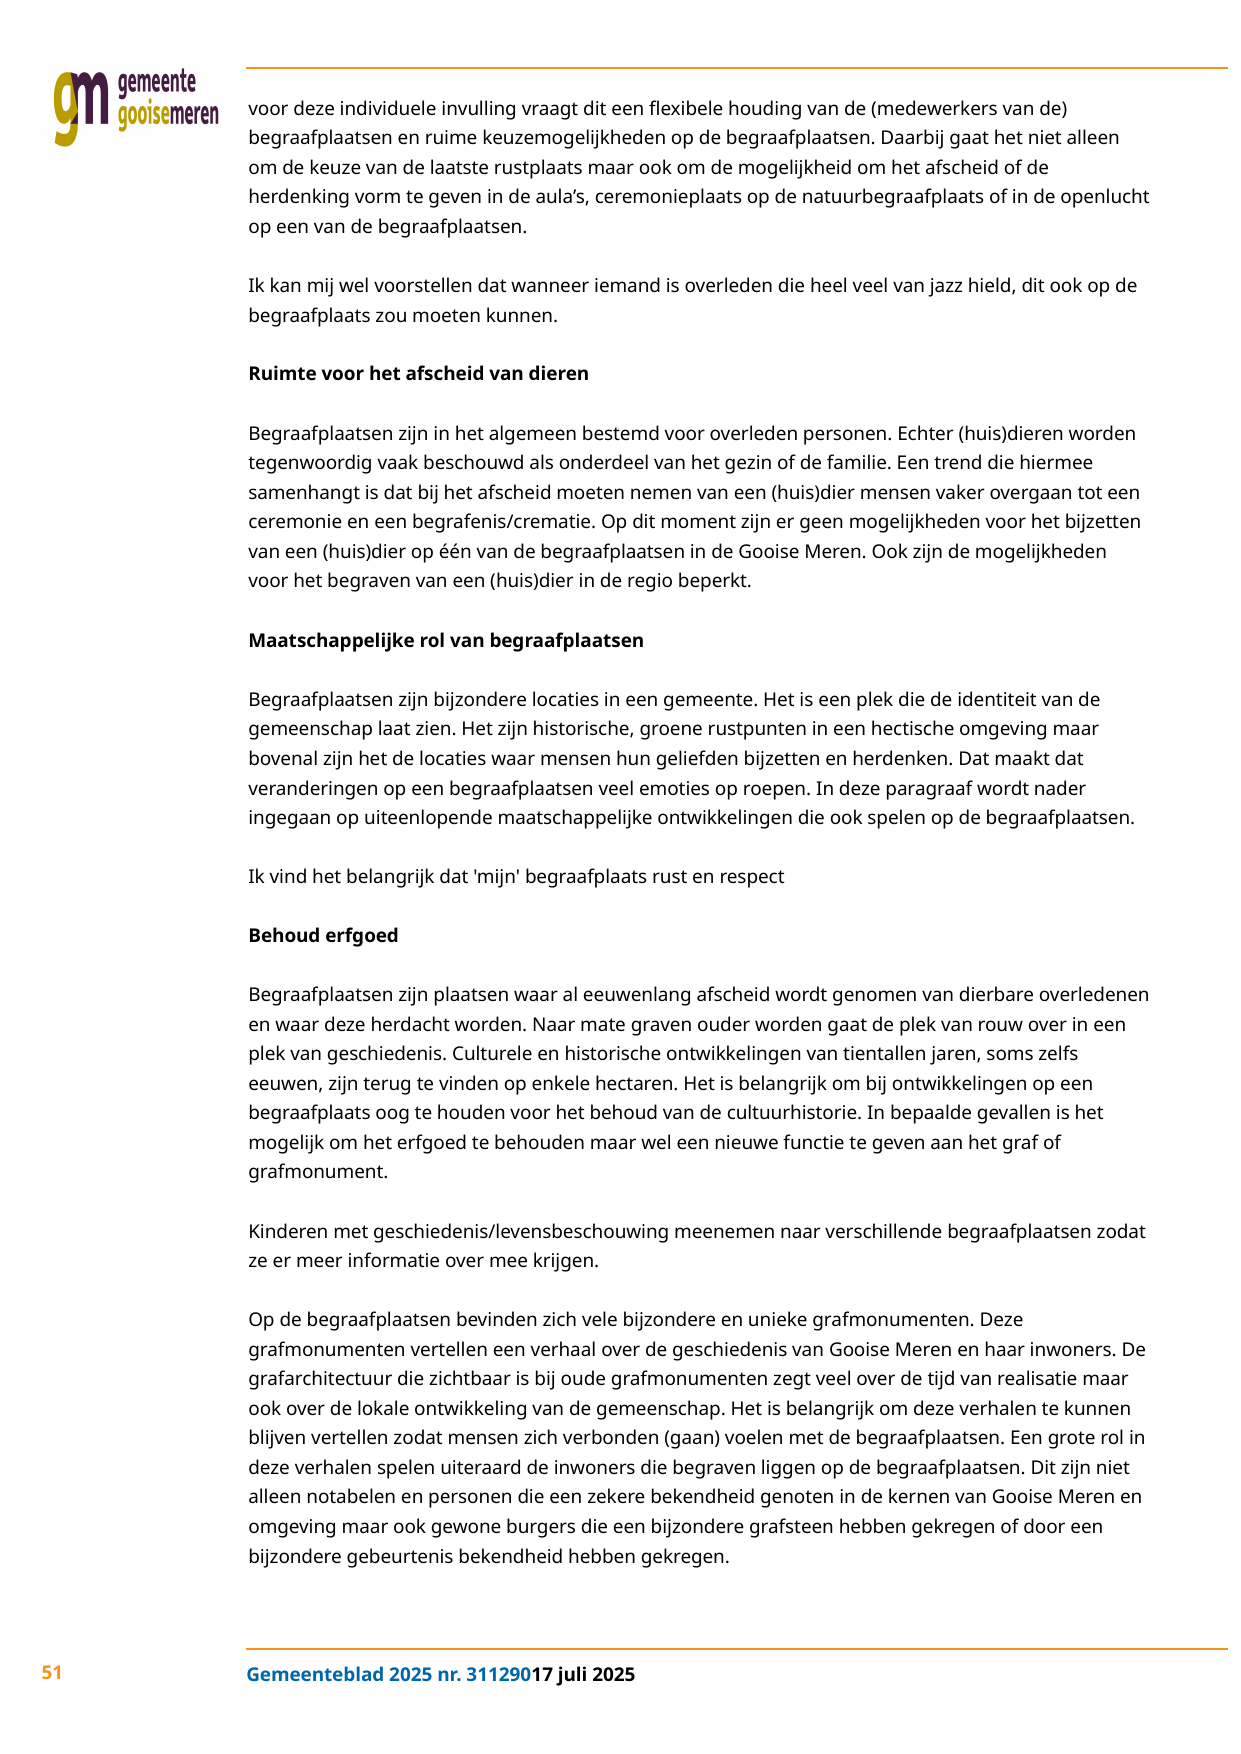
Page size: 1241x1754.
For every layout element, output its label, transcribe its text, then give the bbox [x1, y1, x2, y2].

text Begraafplaatsen zijn plaatsen waar al eeuwenlang afscheid wordt genomen van dierbare overledenen en waar deze herdacht worden. Naar mate graven ouder worden gaat de plek van rouw over in een plek van geschiedenis. Culturele en historische ontwikkelingen van tientallen jaren, soms zelfs eeuwen, zijn terug te vinden op enkele hectaren. Het is belangrijk om bij ontwikkelingen op een begraafplaats oog te houden voor het behoud van de cultuurhistorie. In bepaalde gevallen is het mogelijk om het erfgoed te behouden maar wel een nieuwe functie te geven aan het graf of grafmonument. [248, 981, 1152, 1184]
text Op de begraafplaatsen bevinden zich vele bijzondere en unieke grafmonumenten. Deze grafmonumenten vertellen een verhaal over de geschiedenis van Gooise Meren en haar inwoners. De grafarchitectuur die zichtbaar is bij oude grafmonumenten zegt veel over de tijd van realisatie maar ook over de lokale ontwikkeling van de gemeenschap. Het is belangrijk om deze verhalen te kunnen blijven vertellen zodat mensen zich verbonden (gaan) voelen met de begraafplaatsen. Een grote rol in deze verhalen spelen uiteraard de inwoners die begraven liggen op de begraafplaatsen. Dit zijn niet alleen notabelen en personen die een zekere bekendheid genoten in de kernen van Gooise Meren en omgeving maar ook gewone burgers die een bijzondere grafsteen hebben gekregen of door een bijzondere gebeurtenis bekendheid hebben gekregen. [248, 1306, 1152, 1568]
table_header Ik vind het belangrijk dat 'mijn' begraafplaats rust en respect [248, 864, 1152, 889]
table_header Ik kan mij wel voorstellen dat wanneer iemand is overleden die heel veel van jazz hield, dit ook op de begraafplaats zou moeten kunnen. [248, 273, 1152, 328]
text Begraafplaatsen zijn bijzondere locaties in een gemeente. Het is een plek die de identiteit van de gemeenschap laat zien. Het zijn historische, groene rustpunten in een hectische omgeving maar bovenal zijn het de locaties waar mensen hun geliefden bijzetten en herdenken. Dat maakt dat veranderingen op een begraafplaatsen veel emoties op roepen. In deze paragraaf wordt nader ingegaan op uiteenlopende maatschappelijke ontwikkelingen die ook spelen op de begraafplaatsen. [248, 686, 1152, 830]
text Ruimte voor het afscheid van dieren [248, 361, 1152, 386]
text Maatschappelijke rol van begraafplaatsen [248, 627, 1152, 652]
table_header Kinderen met geschiedenis/levensbeschouwing meenemen naar verschillende begraafplaatsen zodat ze er meer informatie over mee krijgen. [248, 1218, 1152, 1273]
text voor deze individuele invulling vraagt dit een flexibele houding van de (medewerkers van de) begraafplaatsen en ruime keuzemogelijkheden op de begraafplaatsen. Daarbij gaat het niet alleen om de keuze van de laatste rustplaats maar ook om de mogelijkheid om het afscheid of de herdenking vorm te geven in de aula’s, ceremonieplaats op de natuurbegraafplaats of in de openlucht op een van de begraafplaatsen. [248, 95, 1152, 239]
text Begraafplaatsen zijn in het algemeen bestemd voor overleden personen. Echter (huis)dieren worden tegenwoordig vaak beschouwd als onderdeel van het gezin of de familie. Een trend die hiermee samenhangt is dat bij het afscheid moeten nemen van een (huis)dier mensen vaker overgaan tot een ceremonie en een begrafenis/crematie. Op dit moment zijn er geen mogelijkheden voor het bijzetten van een (huis)dier op één van de begraafplaatsen in de Gooise Meren. Ook zijn de mogelijkheden voor het begraven van een (huis)dier in de regio beperkt. [248, 420, 1152, 593]
picture [41, 47, 231, 172]
text Behoud erfgoed [248, 922, 1152, 948]
